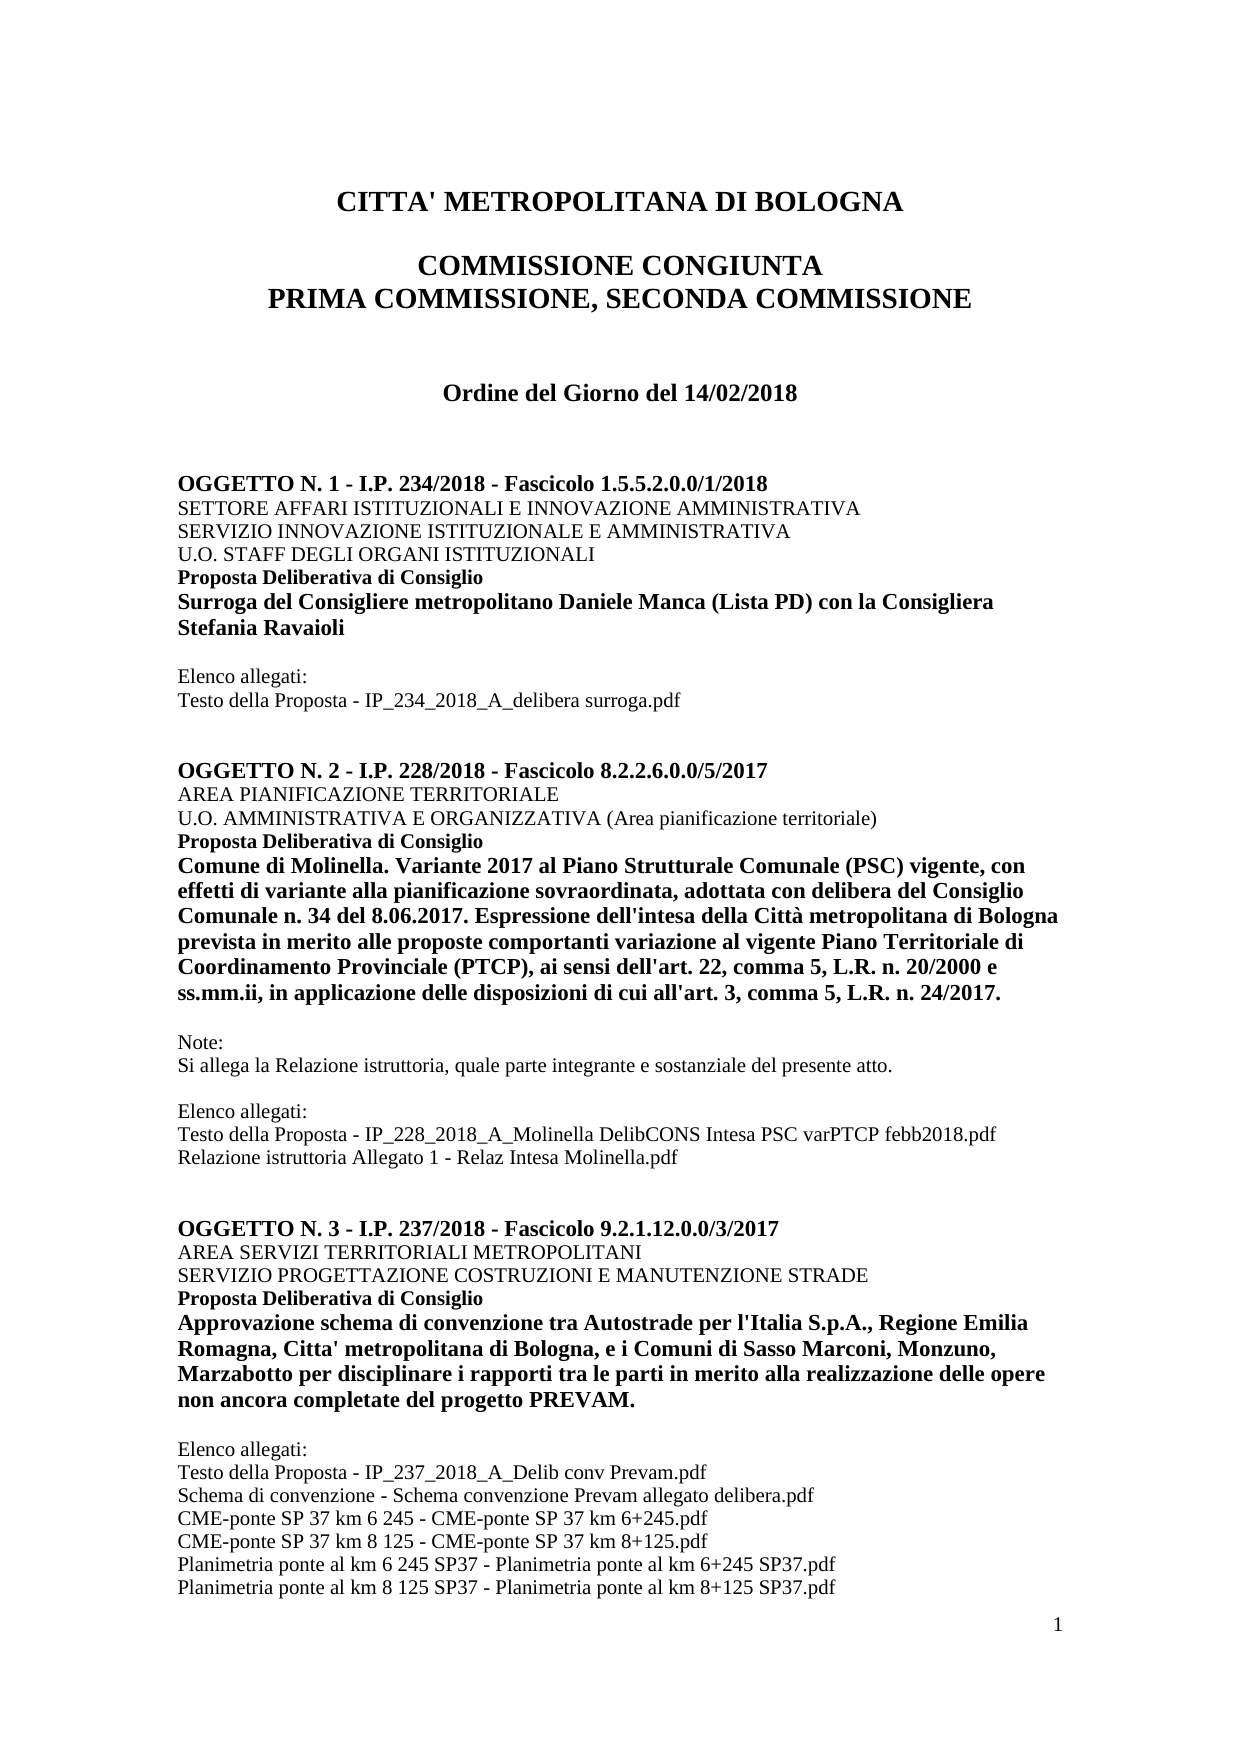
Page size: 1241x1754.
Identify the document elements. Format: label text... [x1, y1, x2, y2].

text Elenco allegati: [177, 1437, 1063, 1461]
text Note: [177, 1031, 1063, 1054]
text Si allega la Relazione istruttoria, quale parte integrante e sostanziale del presente atto. [177, 1054, 1063, 1077]
text CME-ponte SP 37 km 6 245 - CME-ponte SP 37 km 6+245.pdf [177, 1507, 1063, 1530]
text Planimetria ponte al km 8 125 SP37 - Planimetria ponte al km 8+125 SP37.pdf [177, 1576, 1063, 1599]
text Testo della Proposta - IP_228_2018_A_Molinella DelibCONS Intesa PSC varPTCP febb2018.pdf [177, 1123, 1063, 1146]
text COMMISSIONE CONGIUNTA [177, 250, 1063, 282]
text SERVIZIO INNOVAZIONE ISTITUZIONALE E AMMINISTRATIVA [177, 520, 1063, 543]
text Relazione istruttoria Allegato 1 - Relaz Intesa Molinella.pdf [177, 1146, 1063, 1169]
text U.O. STAFF DEGLI ORGANI ISTITUZIONALI [177, 543, 1063, 566]
text SETTORE AFFARI ISTITUZIONALI E INNOVAZIONE AMMINISTRATIVA [177, 497, 1063, 520]
text Approvazione schema di convenzione tra Autostrade per l'Italia S.p.A., Regione Emilia Romagna, Citta' metropolitana di Bologna, e i Comuni di Sasso Marconi, Monzuno, Marzabotto per disciplinare i rapporti tra le parti in merito alla realizzazione delle opere non ancora completate del progetto PREVAM. [177, 1310, 1063, 1412]
text AREA SERVIZI TERRITORIALI METROPOLITANI [177, 1241, 1063, 1264]
text Proposta Deliberativa di Consiglio [177, 1287, 1063, 1310]
text Surroga del Consigliere metropolitano Daniele Manca (Lista PD) con la Consigliera Stefania Ravaioli [177, 589, 1063, 640]
text OGGETTO N. 1 - I.P. 234/2018 - Fascicolo 1.5.5.2.0.0/1/2018 [177, 471, 1063, 497]
text PRIMA COMMISSIONE, SECONDA COMMISSIONE [177, 282, 1063, 314]
text OGGETTO N. 2 - I.P. 228/2018 - Fascicolo 8.2.2.6.0.0/5/2017 [177, 758, 1063, 783]
text U.O. AMMINISTRATIVA E ORGANIZZATIVA (Area pianificazione territoriale) [177, 806, 1063, 829]
text CME-ponte SP 37 km 8 125 - CME-ponte SP 37 km 8+125.pdf [177, 1530, 1063, 1553]
text AREA PIANIFICAZIONE TERRITORIALE [177, 783, 1063, 806]
text Testo della Proposta - IP_237_2018_A_Delib conv Prevam.pdf [177, 1461, 1063, 1484]
text SERVIZIO PROGETTAZIONE COSTRUZIONI E MANUTENZIONE STRADE [177, 1264, 1063, 1287]
text Elenco allegati: [177, 1100, 1063, 1123]
text OGGETTO N. 3 - I.P. 237/2018 - Fascicolo 9.2.1.12.0.0/3/2017 [177, 1216, 1063, 1241]
text Testo della Proposta - IP_234_2018_A_delibera surroga.pdf [177, 688, 1063, 712]
text Comune di Molinella. Variante 2017 al Piano Strutturale Comunale (PSC) vigente, con effetti di variante alla pianificazione sovraordinata, adottata con delibera del Consiglio Comunale n. 34 del 8.06.2017. Espressione dell'intesa della Città metropolitana di Bologna prevista in merito alle proposte comportanti variazione al vigente Piano Territoriale di Coordinamento Provinciale (PTCP), ai sensi dell'art. 22, comma 5, L.R. n. 20/2000 e ss.mm.ii, in applicazione delle disposizioni di cui all'art. 3, comma 5, L.R. n. 24/2017. [177, 853, 1063, 1005]
text Elenco allegati: [177, 665, 1063, 688]
text Proposta Deliberativa di Consiglio [177, 829, 1063, 853]
text Ordine del Giorno del 14/02/2018 [177, 379, 1063, 407]
text Planimetria ponte al km 6 245 SP37 - Planimetria ponte al km 6+245 SP37.pdf [177, 1553, 1063, 1576]
text CITTA' METROPOLITANA DI BOLOGNA [177, 185, 1063, 217]
text Proposta Deliberativa di Consiglio [177, 566, 1063, 589]
text Schema di convenzione - Schema convenzione Prevam allegato delibera.pdf [177, 1484, 1063, 1507]
